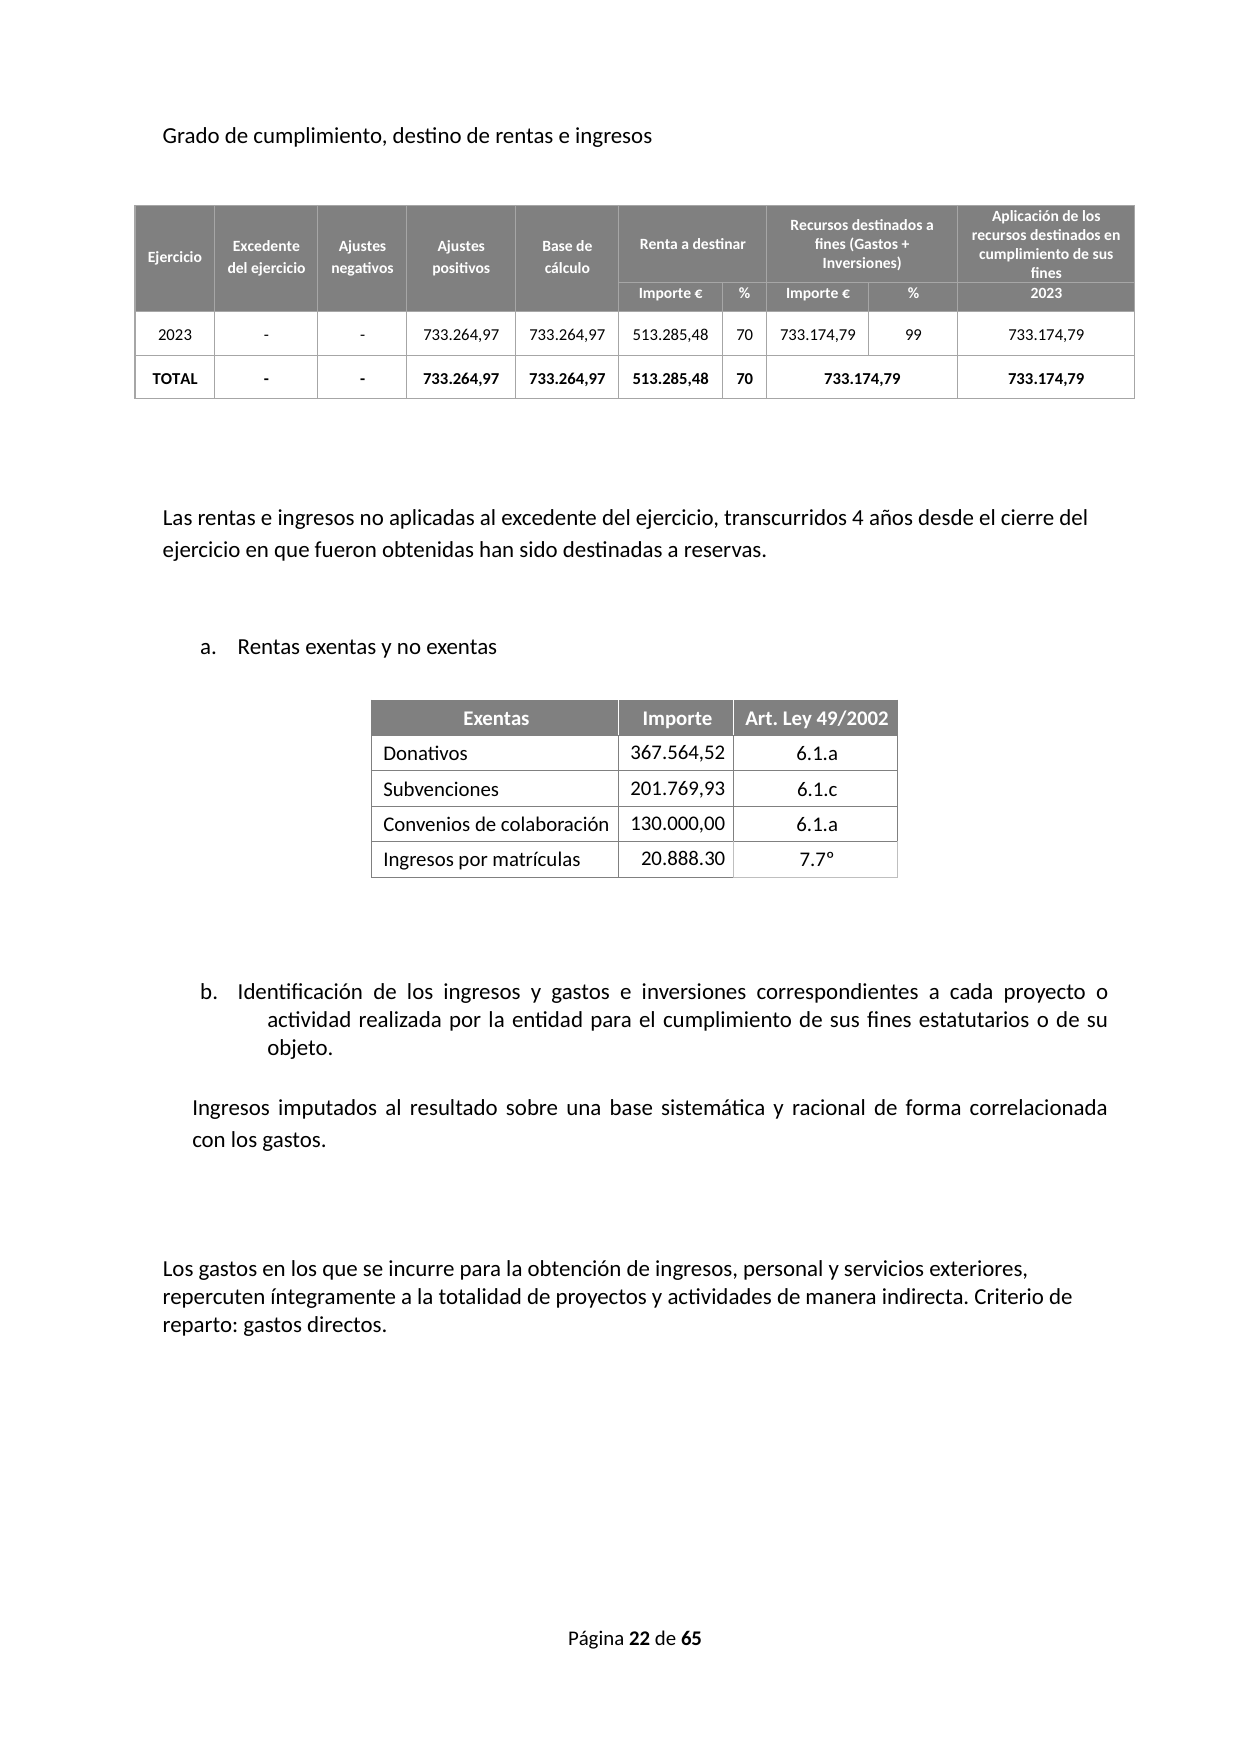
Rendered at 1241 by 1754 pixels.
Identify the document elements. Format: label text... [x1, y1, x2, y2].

table_cell Subvenciones [372, 771, 618, 806]
table_cell 6.1.c [734, 771, 897, 806]
table_header Renta a destinar [619, 206, 766, 282]
table_cell 733.264,97 [407, 312, 515, 354]
table_header Excedente del ejercicio [215, 206, 317, 311]
table_cell 733.174,79 [767, 356, 957, 398]
table_header Aplicación de los recursos destinados en cumplimiento de sus fines [958, 206, 1134, 282]
table_cell 99 [869, 312, 957, 354]
list Identificación de los ingresos y gastos e inversiones correspondientes a cada proyecto o actividad realizada por la entidad para el cumplimiento de sus fines estatutarios o de su objeto. [200, 977, 1109, 1061]
table_cell 733.264,97 [516, 312, 618, 354]
text Ingresos imputados al resultado sobre una base sistemática y racional de forma correlacionada con los gastos. [192, 1093, 1109, 1153]
table_cell 2023 [958, 283, 1134, 311]
text Las rentas e ingresos no aplicadas al excedente del ejercicio, transcurridos 4 años desde el cierre del ejercicio en que fueron obtenidas han sido destinadas a reservas. [162, 503, 1109, 563]
table_header Art. Ley 49/2002 [734, 701, 897, 735]
table_cell - [215, 312, 317, 354]
table_cell 70 [723, 356, 766, 398]
table_cell Convenios de colaboración [372, 807, 618, 841]
table_cell Importe € [619, 283, 722, 311]
table_cell 513.285,48 [619, 312, 722, 354]
table_cell - [318, 312, 406, 354]
table_cell 733.174,79 [767, 312, 868, 354]
table_cell 201.769,93 [619, 771, 733, 806]
table_cell 733.174,79 [958, 356, 1134, 398]
table_header Recursos destinados a fines (Gastos + Inversiones) [767, 206, 957, 282]
table_cell TOTAL [136, 356, 214, 398]
table_header Importe [619, 701, 733, 735]
table_cell 6.1.a [734, 736, 897, 770]
table_header Base de cálculo [516, 206, 618, 311]
list Rentas exentas y no exentas [200, 632, 1109, 660]
table_header Ajustes negativos [318, 206, 406, 311]
table_cell 733.264,97 [407, 356, 515, 398]
table_cell % [869, 283, 957, 311]
table_cell Importe € [767, 283, 868, 311]
table_cell % [723, 283, 766, 311]
table_cell 70 [723, 312, 766, 354]
table_cell 2023 [136, 312, 214, 354]
table_cell 733.264,97 [516, 356, 618, 398]
text Los gastos en los que se incurre para la obtención de ingresos, personal y servicios exteriores, repercuten íntegramente a la totalidad de proyectos y actividades de manera indirecta. Criterio de reparto: gastos directos. [162, 1254, 1109, 1338]
table_header Ejercicio [136, 206, 214, 311]
text Grado de cumplimiento, destino de rentas e ingresos [162, 121, 1107, 149]
table_cell Ingresos por matrículas [372, 842, 618, 877]
table_cell 513.285,48 [619, 356, 722, 398]
table_cell 7.7º [734, 842, 897, 877]
table_cell - [318, 356, 406, 398]
table_cell 6.1.a [734, 807, 897, 841]
table_cell 733.174,79 [958, 312, 1134, 354]
table_cell Donativos [372, 736, 618, 770]
table_cell 20.888.30 [619, 842, 733, 877]
table_cell - [215, 356, 317, 398]
table_header Exentas [372, 701, 618, 735]
table_cell 367.564,52 [619, 736, 733, 770]
table_cell 130.000,00 [619, 807, 733, 841]
table_header Ajustes positivos [407, 206, 515, 311]
